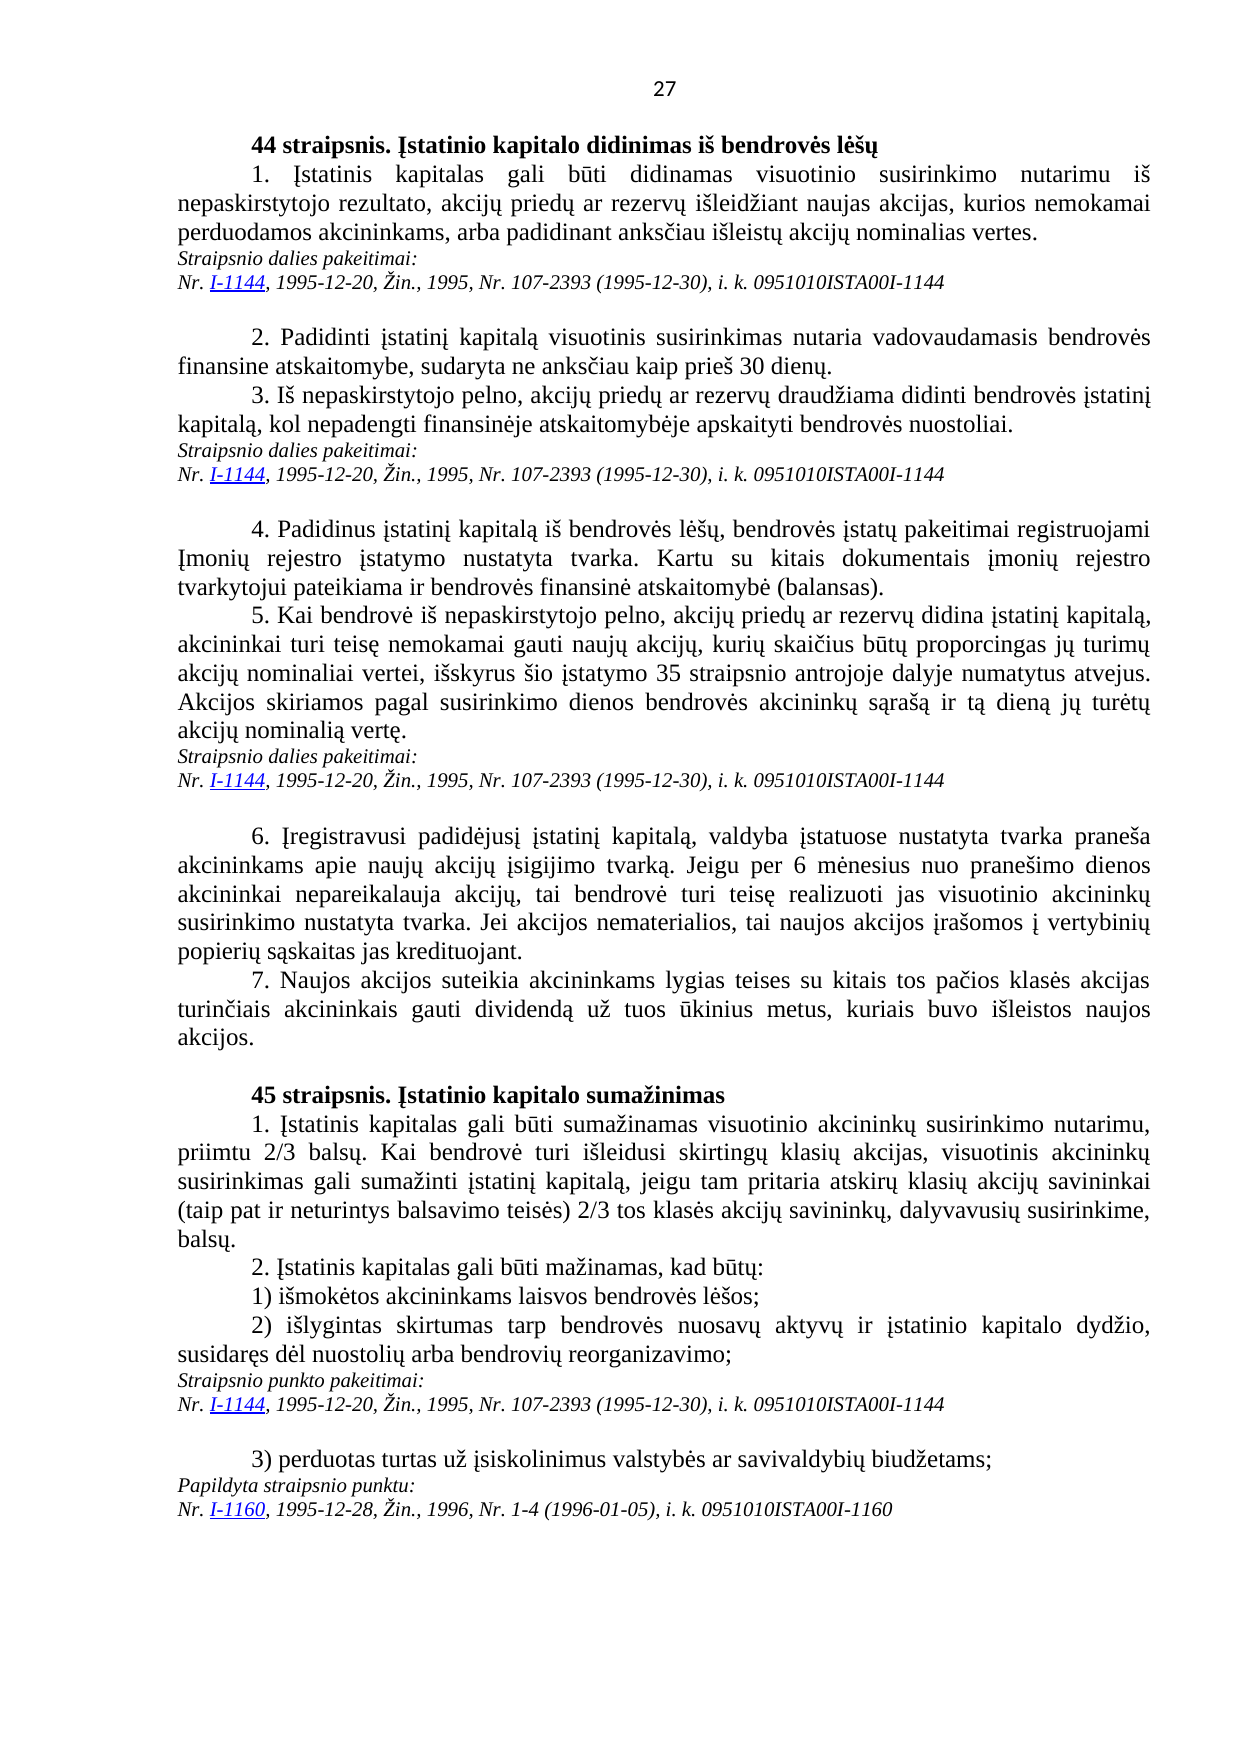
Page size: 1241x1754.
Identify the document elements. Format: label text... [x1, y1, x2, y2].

text Papildyta straipsnio punktu: [177, 1473, 1152, 1497]
text Nr. I-1144, 1995-12-20, Žin., 1995, Nr. 107-2393 (1995-12-30), i. k. 0951010ISTA00I-1144 [177, 768, 1152, 792]
text Straipsnio dalies pakeitimai: [177, 437, 1152, 462]
text 2. Įstatinis kapitalas gali būti mažinamas, kad būtų: [177, 1252, 1152, 1281]
text 5. Kai bendrovė iš nepaskirstytojo pelno, akcijų priedų ar rezervų didina įstatinį kapitalą, akcininkai turi teisę nemokamai gauti naujų akcijų, kurių skaičius būtų proporcingas jų turimų akcijų nominaliai vertei, išskyrus šio įstatymo 35 straipsnio antrojoje dalyje numatytus atvejus. Akcijos skiriamos pagal susirinkimo dienos bendrovės akcininkų sąrašą ir tą dieną jų turėtų akcijų nominalią vertę. [177, 601, 1152, 744]
text 3) perduotas turtas už įsiskolinimus valstybės ar savivaldybių biudžetams; [177, 1444, 1152, 1473]
text 1) išmokėtos akcininkams laisvos bendrovės lėšos; [177, 1281, 1152, 1310]
text Nr. I-1144, 1995-12-20, Žin., 1995, Nr. 107-2393 (1995-12-30), i. k. 0951010ISTA00I-1144 [177, 270, 1152, 294]
text 1. Įstatinis kapitalas gali būti didinamas visuotinio susirinkimo nutarimu iš nepaskirstytojo rezultato, akcijų priedų ar rezervų išleidžiant naujas akcijas, kurios nemokamai perduodamos akcininkams, arba padidinant anksčiau išleistų akcijų nominalias vertes. [177, 159, 1152, 246]
text Straipsnio punkto pakeitimai: [177, 1367, 1152, 1392]
text 7. Naujos akcijos suteikia akcininkams lygias teises su kitais tos pačios klasės akcijas turinčiais akcininkais gauti dividendą už tuos ūkinius metus, kuriais buvo išleistos naujos akcijos. [177, 965, 1152, 1051]
text 44 straipsnis. Įstatinio kapitalo didinimas iš bendrovės lėšų [177, 131, 1152, 159]
text 1. Įstatinis kapitalas gali būti sumažinamas visuotinio akcininkų susirinkimo nutarimu, priimtu 2/3 balsų. Kai bendrovė turi išleidusi skirtingų klasių akcijas, visuotinis akcininkų susirinkimas gali sumažinti įstatinį kapitalą, jeigu tam pritaria atskirų klasių akcijų savininkai (taip pat ir neturintys balsavimo teisės) 2/3 tos klasės akcijų savininkų, dalyvavusių susirinkime, balsų. [177, 1109, 1152, 1252]
text Nr. I-1160, 1995-12-28, Žin., 1996, Nr. 1-4 (1996-01-05), i. k. 0951010ISTA00I-1160 [177, 1497, 1152, 1521]
text Straipsnio dalies pakeitimai: [177, 246, 1152, 270]
text 6. Įregistravusi padidėjusį įstatinį kapitalą, valdyba įstatuose nustatyta tvarka praneša akcininkams apie naujų akcijų įsigijimo tvarką. Jeigu per 6 mėnesius nuo pranešimo dienos akcininkai nepareikalauja akcijų, tai bendrovė turi teisę realizuoti jas visuotinio akcininkų susirinkimo nustatyta tvarka. Jei akcijos nematerialios, tai naujos akcijos įrašomos į vertybinių popierių sąskaitas jas kredituojant. [177, 821, 1152, 965]
text 3. Iš nepaskirstytojo pelno, akcijų priedų ar rezervų draudžiama didinti bendrovės įstatinį kapitalą, kol nepadengti finansinėje atskaitomybėje apskaityti bendrovės nuostoliai. [177, 380, 1152, 437]
text 2) išlygintas skirtumas tarp bendrovės nuosavų aktyvų ir įstatinio kapitalo dydžio, susidaręs dėl nuostolių arba bendrovių reorganizavimo; [177, 1310, 1152, 1367]
text 2. Padidinti įstatinį kapitalą visuotinis susirinkimas nutaria vadovaudamasis bendrovės finansine atskaitomybe, sudaryta ne anksčiau kaip prieš 30 dienų. [177, 322, 1152, 380]
text Nr. I-1144, 1995-12-20, Žin., 1995, Nr. 107-2393 (1995-12-30), i. k. 0951010ISTA00I-1144 [177, 1392, 1152, 1416]
text 45 straipsnis. Įstatinio kapitalo sumažinimas [177, 1080, 1152, 1109]
text Nr. I-1144, 1995-12-20, Žin., 1995, Nr. 107-2393 (1995-12-30), i. k. 0951010ISTA00I-1144 [177, 462, 1152, 486]
text Straipsnio dalies pakeitimai: [177, 744, 1152, 768]
text 4. Padidinus įstatinį kapitalą iš bendrovės lėšų, bendrovės įstatų pakeitimai registruojami Įmonių rejestro įstatymo nustatyta tvarka. Kartu su kitais dokumentais įmonių rejestro tvarkytojui pateikiama ir bendrovės finansinė atskaitomybė (balansas). [177, 514, 1152, 601]
